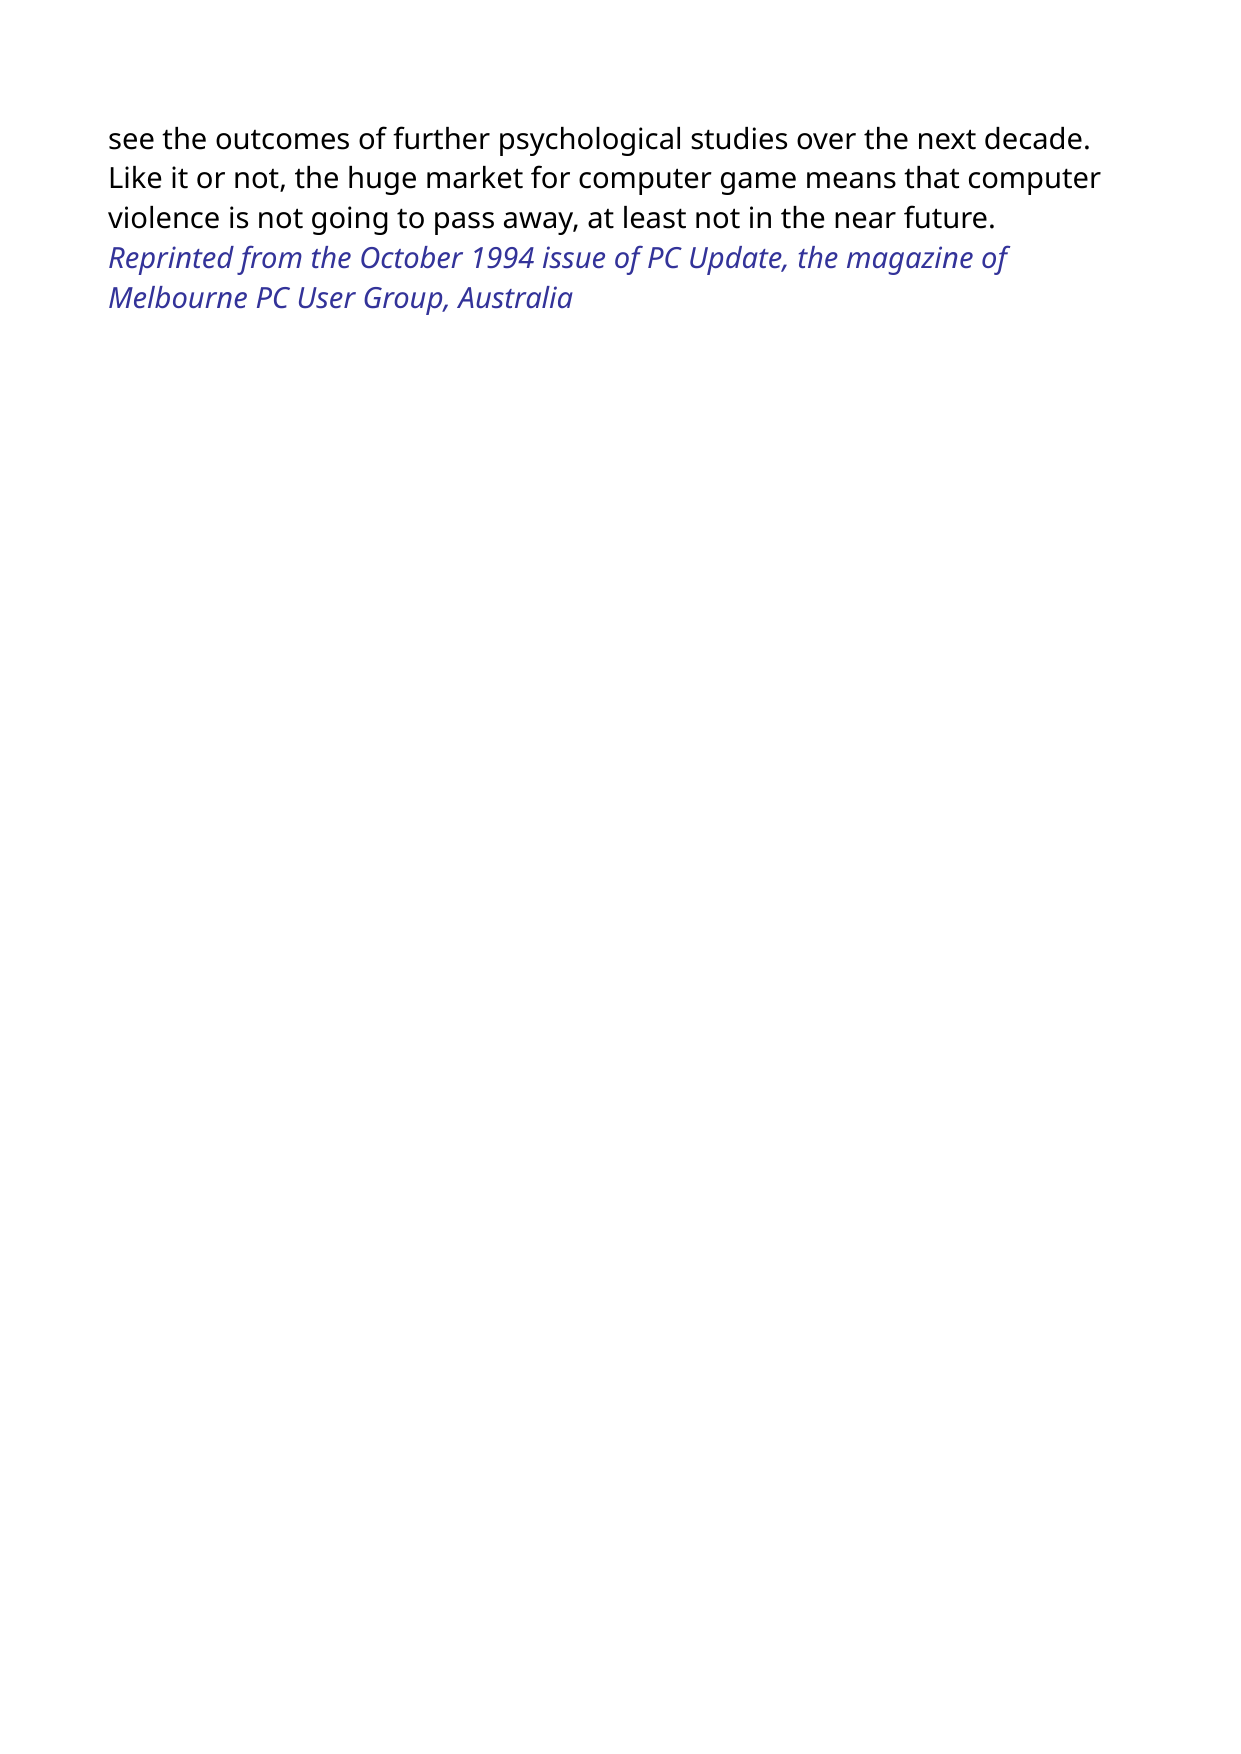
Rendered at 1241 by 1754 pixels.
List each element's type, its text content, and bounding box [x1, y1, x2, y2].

text see the outcomes of further psychological studies over the next decade. Like it or not, the huge market for computer game means that computer violence is not going to pass away, at least not in the near future. Reprinted from the October 1994 issue of PC Update, the magazine of Melbourne PC User Group, Australia [108, 118, 1122, 317]
